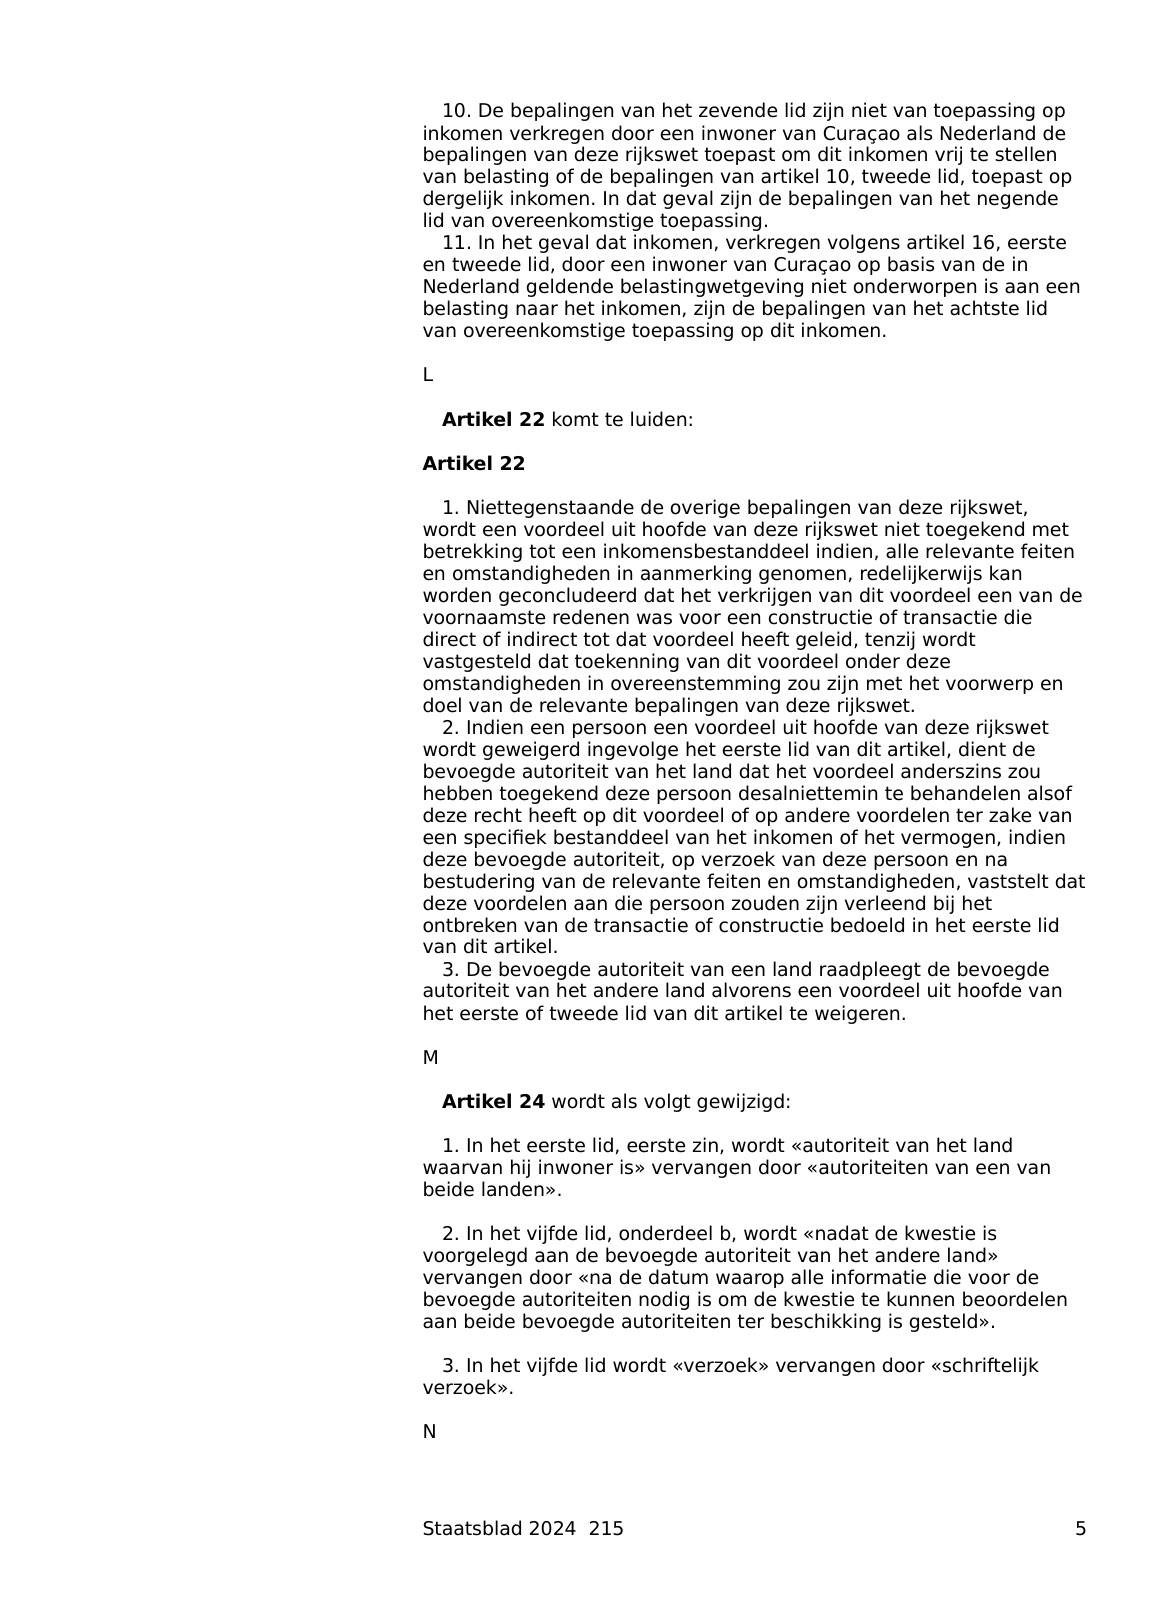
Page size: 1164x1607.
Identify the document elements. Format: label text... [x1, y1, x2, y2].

text 1. In het eerste lid, eerste zin, wordt «autoriteit van het land waarvan hij inwoner is» vervangen door «autoriteiten van een van beide landen». [422, 1135, 1087, 1201]
text 10. De bepalingen van het zevende lid zijn niet van toepassing op inkomen verkregen door een inwoner van Curaçao als Nederland de bepalingen van deze rijkswet toepast om dit inkomen vrij te stellen van belasting of de bepalingen van artikel 10, tweede lid, toepast op dergelijk inkomen. In dat geval zijn de bepalingen van het negende lid van overeenkomstige toepassing. [422, 100, 1087, 232]
text 2. In het vijfde lid, onderdeel b, wordt «nadat de kwestie is voorgelegd aan de bevoegde autoriteit van het andere land» vervangen door «na de datum waarop alle informatie die voor de bevoegde autoriteiten nodig is om de kwestie te kunnen beoordelen aan beide bevoegde autoriteiten ter beschikking is gesteld». [422, 1223, 1087, 1333]
text Artikel 24 wordt als volgt gewijzigd: [422, 1091, 1087, 1113]
text N [422, 1421, 1087, 1443]
text 3. In het vijfde lid wordt «verzoek» vervangen door «schriftelijk verzoek». [422, 1355, 1087, 1399]
text 11. In het geval dat inkomen, verkregen volgens artikel 16, eerste en tweede lid, door een inwoner van Curaçao op basis van de in Nederland geldende belastingwetgeving niet onderworpen is aan een belasting naar het inkomen, zijn de bepalingen van het achtste lid van overeenkomstige toepassing op dit inkomen. [422, 232, 1087, 342]
subtitle Artikel 22 [422, 453, 1087, 475]
text Artikel 22 komt te luiden: [422, 408, 1087, 431]
text L [422, 364, 1087, 386]
text 2. Indien een persoon een voordeel uit hoofde van deze rijkswet wordt geweigerd ingevolge het eerste lid van dit artikel, dient de bevoegde autoriteit van het land dat het voordeel anderszins zou hebben toegekend deze persoon desalniettemin te behandelen alsof deze recht heeft op dit voordeel of op andere voordelen ter zake van een specifiek bestanddeel van het inkomen of het vermogen, indien deze bevoegde autoriteit, op verzoek van deze persoon en na bestudering van de relevante feiten en omstandigheden, vaststelt dat deze voordelen aan die persoon zouden zijn verleend bij het ontbreken van de transactie of constructie bedoeld in het eerste lid van dit artikel. [422, 717, 1087, 958]
text M [422, 1047, 1087, 1068]
text 1. Niettegenstaande de overige bepalingen van deze rijkswet, wordt een voordeel uit hoofde van deze rijkswet niet toegekend met betrekking tot een inkomensbestanddeel indien, alle relevante feiten en omstandigheden in aanmerking genomen, redelijkerwijs kan worden geconcludeerd dat het verkrijgen van dit voordeel een van de voornaamste redenen was voor een constructie of transactie die direct of indirect tot dat voordeel heeft geleid, tenzij wordt vastgesteld dat toekenning van dit voordeel onder deze omstandigheden in overeenstemming zou zijn met het voorwerp en doel van de relevante bepalingen van deze rijkswet. [422, 497, 1087, 717]
text 3. De bevoegde autoriteit van een land raadpleegt de bevoegde autoriteit van het andere land alvorens een voordeel uit hoofde van het eerste of tweede lid van dit artikel te weigeren. [422, 958, 1087, 1024]
